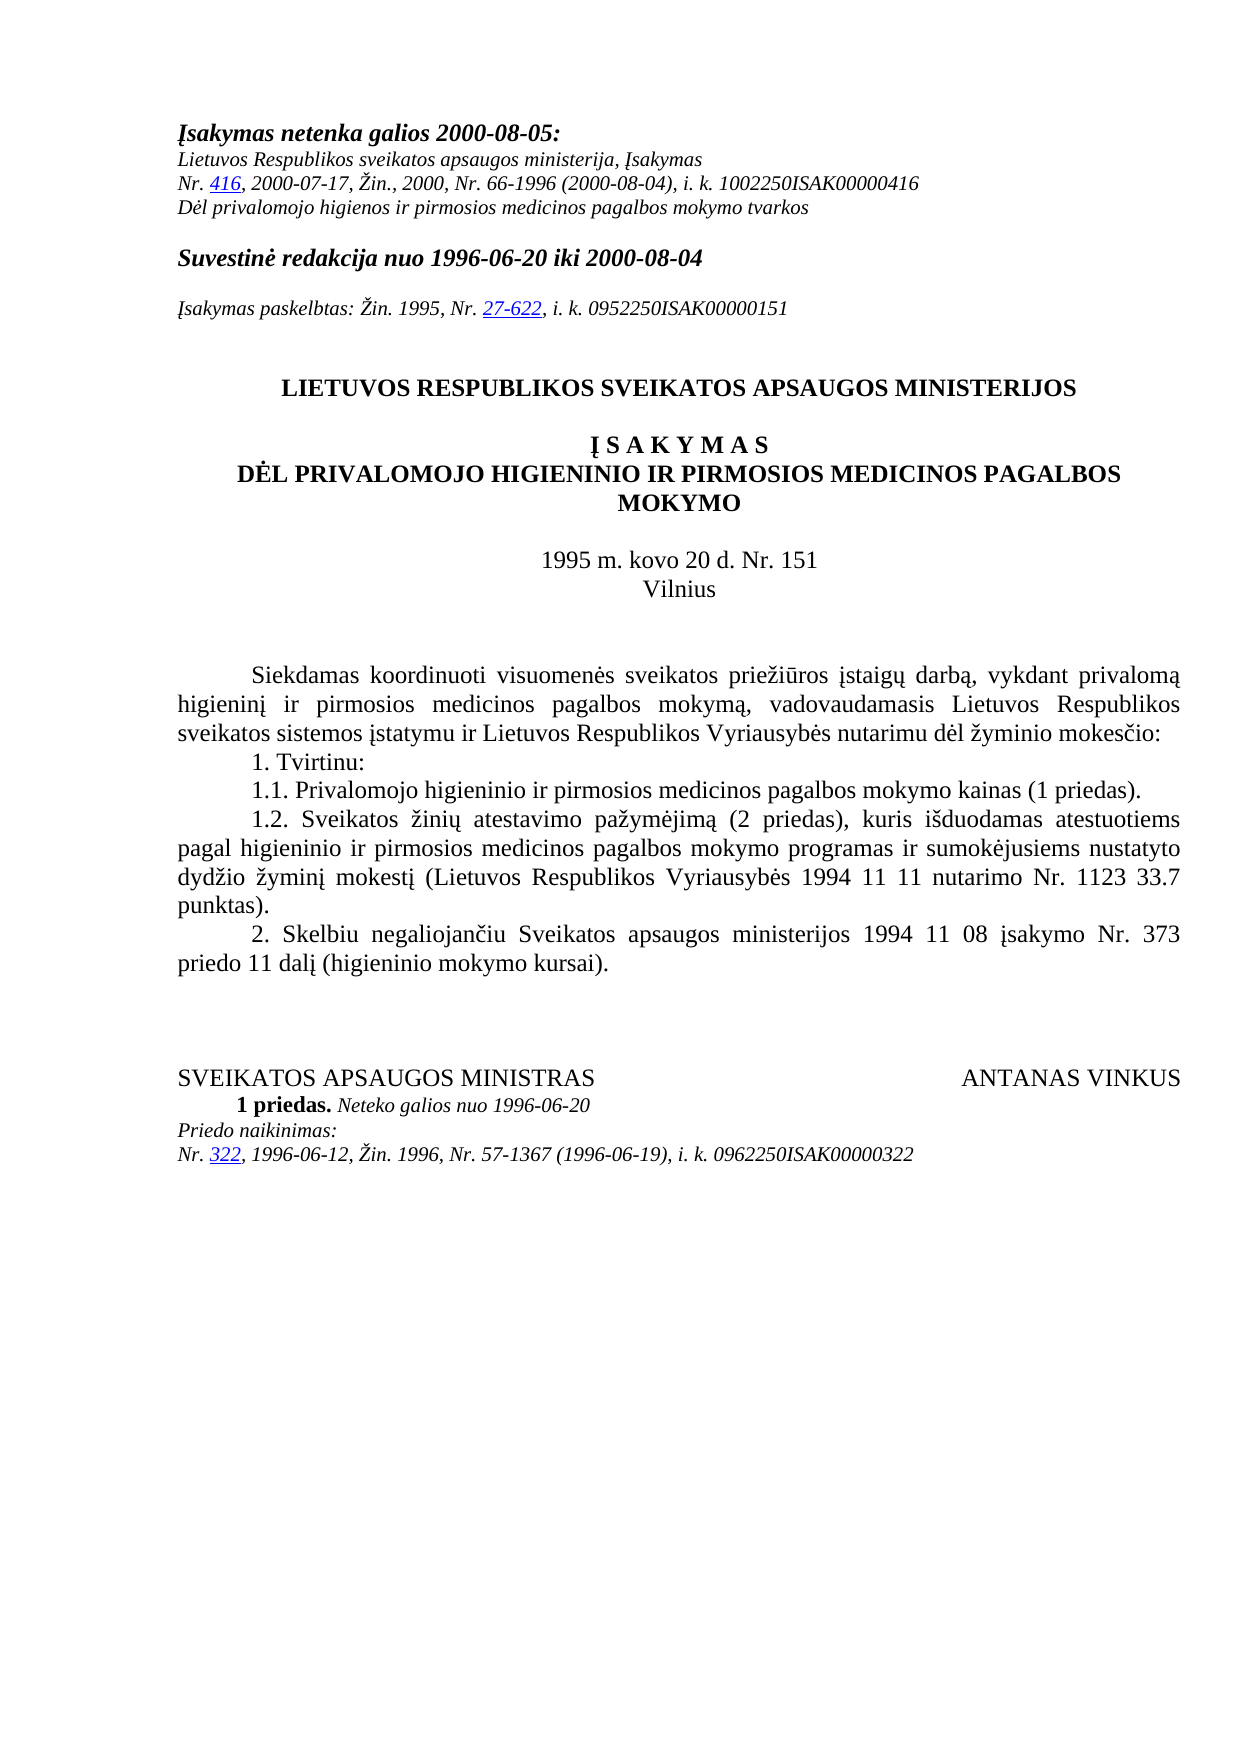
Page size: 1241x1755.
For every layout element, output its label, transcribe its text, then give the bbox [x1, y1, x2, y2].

text Lietuvos Respublikos sveikatos apsaugos ministerija, Įsakymas [177, 147, 1181, 171]
text Suvestinė redakcija nuo 1996-06-20 iki 2000-08-04 [177, 243, 1181, 272]
text Nr. 416, 2000-07-17, Žin., 2000, Nr. 66-1996 (2000-08-04), i. k. 1002250ISAK00000416 [177, 171, 1181, 195]
text LIETUVOS RESPUBLIKOS SVEIKATOS APSAUGOS MINISTERIJOS [177, 373, 1181, 402]
text 2. Skelbiu negaliojančiu Sveikatos apsaugos ministerijos 1994 11 08 įsakymo Nr. 373 priedo 11 dalį (higieninio mokymo kursai). [177, 919, 1181, 977]
text Vilnius [177, 574, 1181, 603]
text 1995 m. kovo 20 d. Nr. 151 [177, 545, 1181, 574]
text 1. Tvirtinu: [177, 747, 1181, 775]
text SVEIKATOS APSAUGOS MINISTRAS ANTANAS VINKUS [177, 1063, 1181, 1092]
text 1.1. Privalomojo higieninio ir pirmosios medicinos pagalbos mokymo kainas (1 priedas). [177, 775, 1181, 804]
text Nr. 322, 1996-06-12, Žin. 1996, Nr. 57-1367 (1996-06-19), i. k. 0962250ISAK00000322 [177, 1142, 1181, 1166]
text Įsakymas paskelbtas: Žin. 1995, Nr. 27-622, i. k. 0952250ISAK00000151 [177, 296, 1181, 320]
text Siekdamas koordinuoti visuomenės sveikatos priežiūros įstaigų darbą, vykdant privalomą higieninį ir pirmosios medicinos pagalbos mokymą, vadovaudamasis Lietuvos Respublikos sveikatos sistemos įstatymu ir Lietuvos Respublikos Vyriausybės nutarimu dėl žyminio mokesčio: [177, 660, 1181, 747]
text Priedo naikinimas: [177, 1118, 1181, 1142]
text 1.2. Sveikatos žinių atestavimo pažymėjimą (2 priedas), kuris išduodamas atestuotiems pagal higieninio ir pirmosios medicinos pagalbos mokymo programas ir sumokėjusiems nustatyto dydžio žyminį mokestį (Lietuvos Respublikos Vyriausybės 1994 11 11 nutarimo Nr. 1123 33.7 punktas). [177, 804, 1181, 919]
text 1 priedas. Neteko galios nuo 1996-06-20 [177, 1092, 1181, 1118]
text Dėl privalomojo higienos ir pirmosios medicinos pagalbos mokymo tvarkos [177, 195, 1181, 219]
text Įsakymas netenka galios 2000-08-05: [177, 118, 1181, 147]
text Į S A K Y M A S [177, 430, 1181, 459]
text DĖL PRIVALOMOJO HIGIENINIO IR PIRMOSIOS MEDICINOS PAGALBOS MOKYMO [177, 459, 1181, 517]
